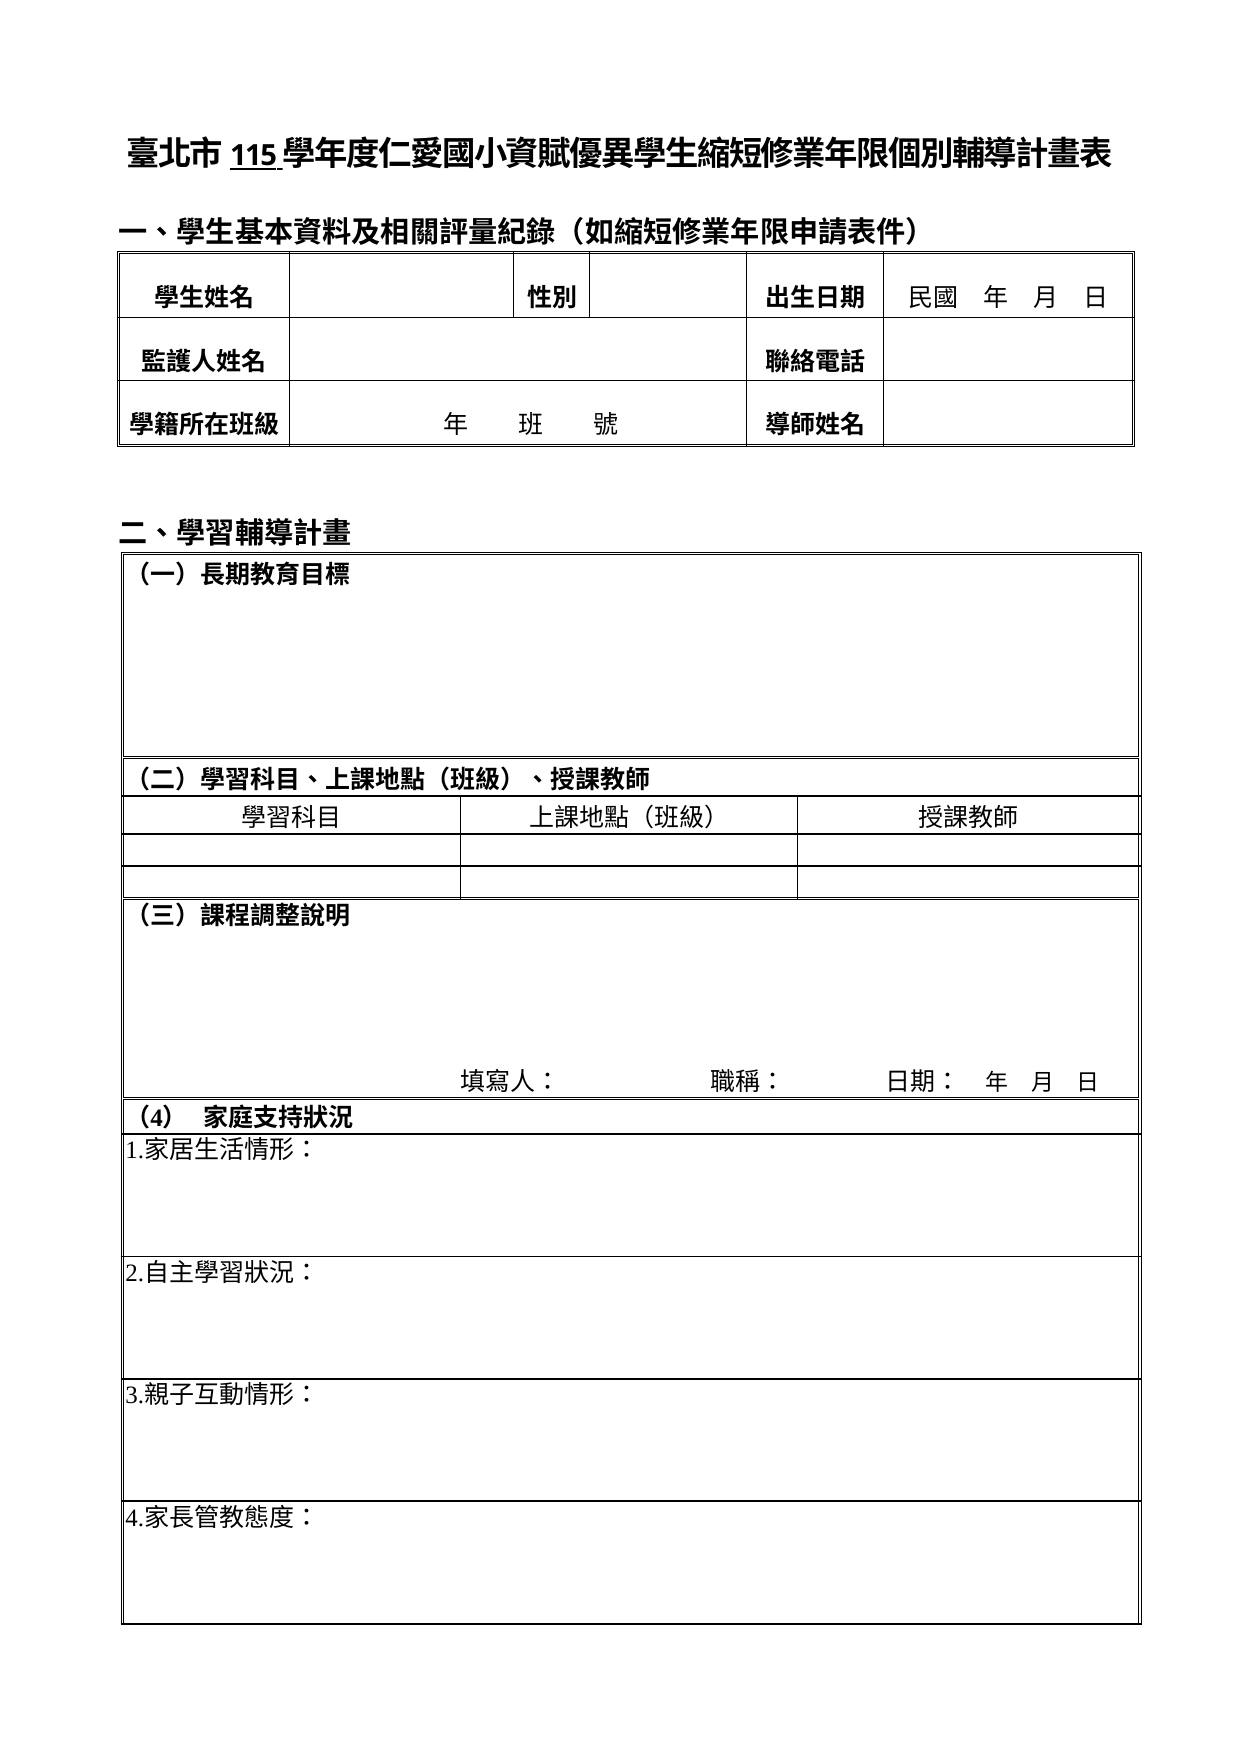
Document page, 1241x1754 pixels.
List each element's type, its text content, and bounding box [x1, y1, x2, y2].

table_cell 4.家長管教態度： [124, 1502, 1138, 1623]
subtitle 臺北市115學年度仁愛國小資賦優異學生縮短修業年限個別輔導計畫表 [118, 127, 1122, 175]
table_cell 聯絡電話 [747, 318, 883, 380]
table_header [590, 254, 746, 317]
table_header 學生姓名 [120, 254, 289, 317]
table_header 出生日期 [747, 254, 883, 317]
table_cell 學籍所在班級 [120, 381, 289, 444]
table_header （一）長期教育目標 [124, 555, 1138, 756]
table_cell 導師姓名 [747, 381, 883, 444]
table_cell 監護人姓名 [120, 318, 289, 380]
table_cell 3.親子互動情形： [124, 1380, 1138, 1500]
table_cell [884, 381, 1132, 444]
table_cell （二）學習科目、上課地點（班級）、授課教師 [124, 759, 1138, 795]
table_cell [798, 867, 1138, 897]
table_cell 授課教師 [798, 797, 1138, 833]
table_cell 上課地點（班級） [461, 797, 797, 833]
table_cell 年 班 號 [290, 381, 746, 444]
table_header 民國 年 月 日 [884, 254, 1132, 317]
table_header [290, 254, 513, 317]
table_cell 1.家居生活情形： [124, 1135, 1138, 1256]
table_cell [884, 318, 1132, 380]
table_cell [461, 867, 797, 897]
text 一、學生基本資料及相關評量紀錄（如縮短修業年限申請表件） [118, 209, 1122, 251]
table_cell 2.自主學習狀況： [124, 1257, 1138, 1378]
table_cell 家庭支持狀況 [124, 1100, 1138, 1133]
table_header 性別 [514, 254, 589, 317]
table_cell [461, 835, 797, 865]
table_cell [124, 867, 460, 897]
table_cell [124, 835, 460, 865]
table_cell [290, 318, 746, 380]
table_cell [798, 835, 1138, 865]
table_cell 學習科目 [124, 797, 460, 833]
table_cell （三）課程調整說明 填寫人： 職稱： 日期： 年 月 日 [124, 900, 1138, 1097]
text 二、學習輔導計畫 [118, 509, 1122, 552]
